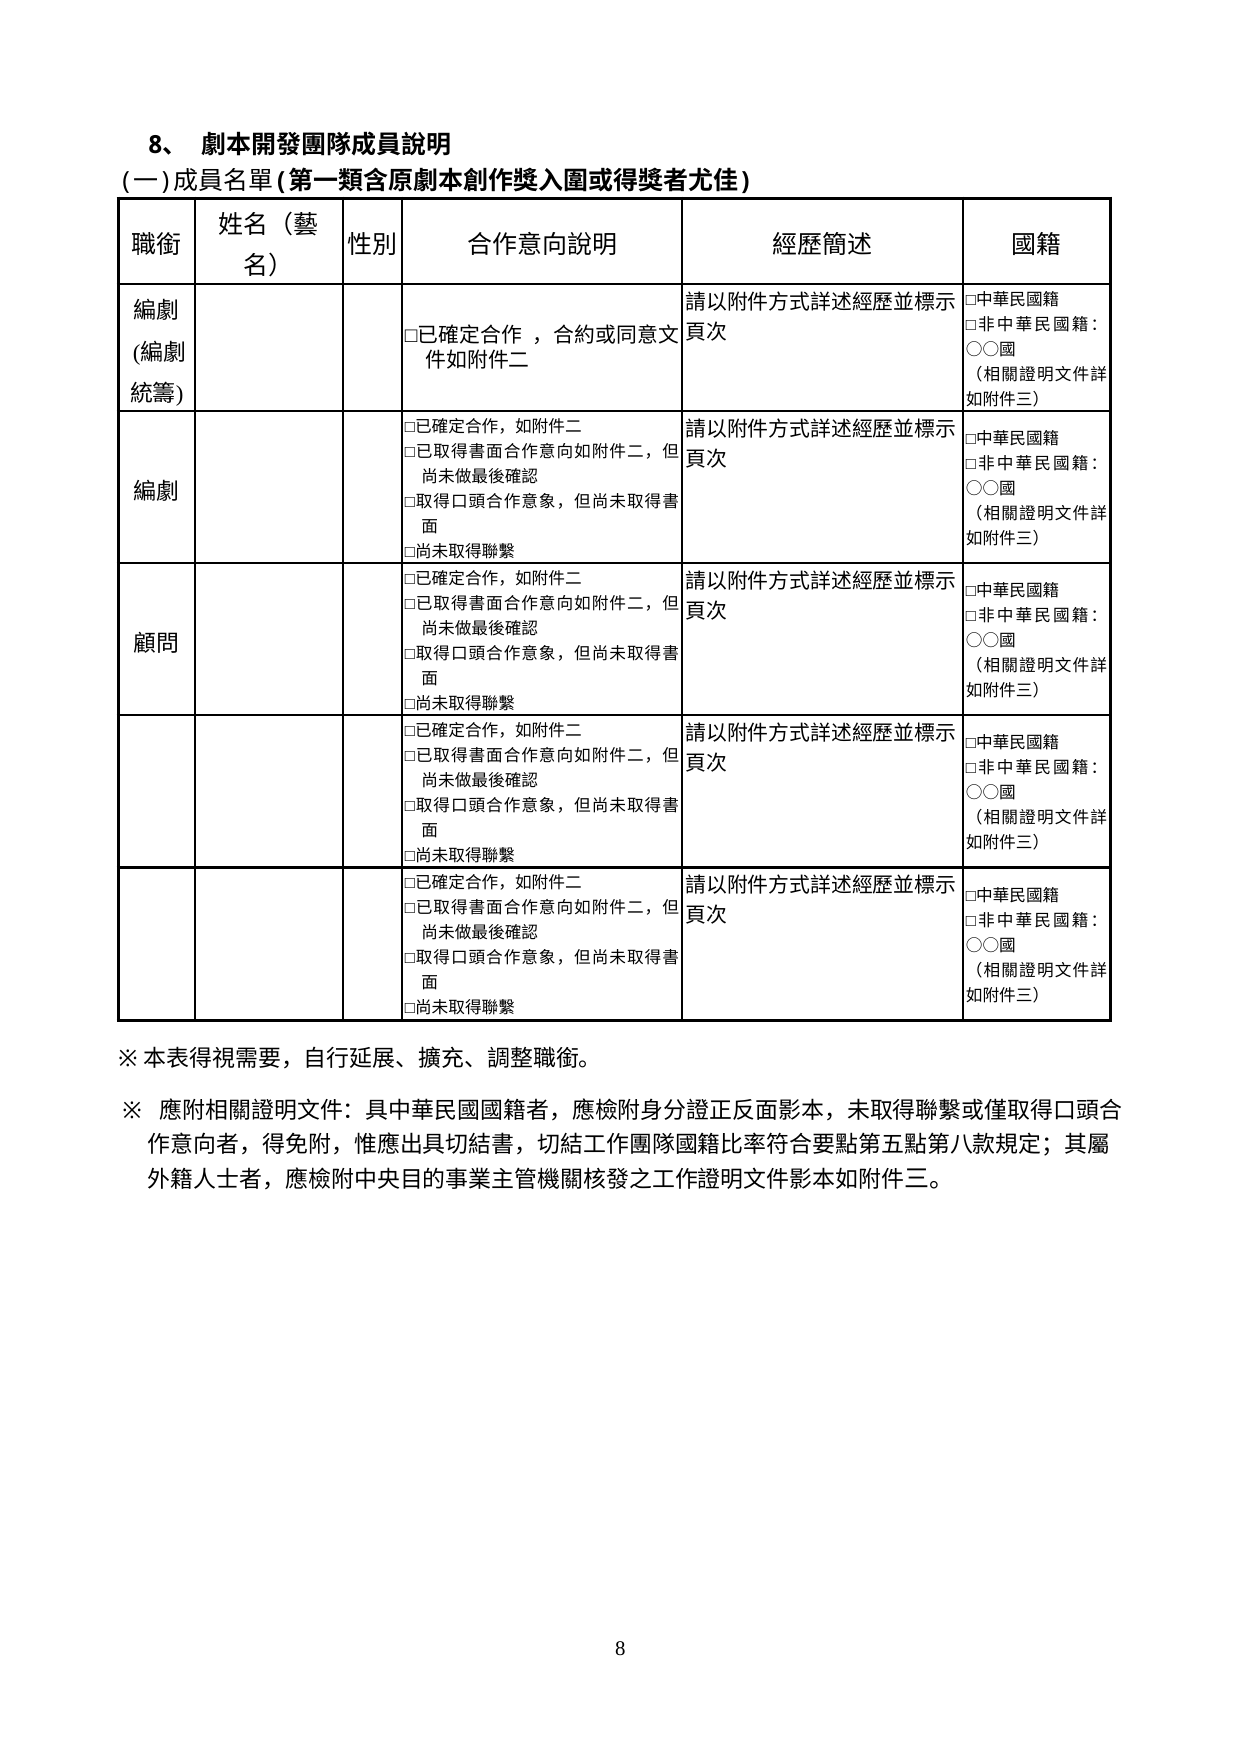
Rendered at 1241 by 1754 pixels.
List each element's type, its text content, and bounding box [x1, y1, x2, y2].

table_cell [344, 716, 401, 866]
table_cell □已確定合作，如附件二 □已取得書面合作意向如附件二，但尚未做最後確認 □取得口頭合作意象，但尚未取得書面 □尚未取得聯繫 [403, 716, 681, 866]
table_cell 編劇 [120, 412, 194, 562]
table_header 合作意向說明 [403, 200, 681, 283]
text ※ 應附相關證明文件：具中華民國國籍者，應檢附身分證正反面影本，未取得聯繫或僅取得口頭合作意向者，得免附，惟應出具切結書，切結工作團隊國籍比率符合要點第五點第八款規定；其屬外籍人士者，應檢附中央目的事業主管機關核發之工作證明文件影本如附件三。 [118, 1092, 1122, 1195]
table_cell [196, 564, 342, 714]
table_cell □中華民國籍 □非中華民國籍：○○國 （相關證明文件詳如附件三） [964, 412, 1109, 562]
table_cell [120, 869, 194, 1018]
table_header 姓名（藝名） [196, 200, 342, 283]
table_cell 編劇 (編劇統籌) [120, 285, 194, 410]
table_cell 顧問 [120, 564, 194, 714]
subtitle (一)成員名單(第一類含原劇本創作獎入圍或得獎者尤佳) [118, 160, 1122, 197]
table_cell [344, 869, 401, 1018]
text ※ 本表得視需要，自行延展、擴充、調整職銜。 [118, 1040, 1122, 1074]
table_cell □中華民國籍 □非中華民國籍：○○國 （相關證明文件詳如附件三） [964, 285, 1109, 410]
table_cell 請以附件方式詳述經歷並標示頁次 [683, 564, 962, 714]
table_cell 請以附件方式詳述經歷並標示頁次 [683, 869, 962, 1018]
table_cell □中華民國籍 □非中華民國籍：○○國 （相關證明文件詳如附件三） [964, 716, 1109, 866]
table_cell [344, 412, 401, 562]
table_cell □中華民國籍 □非中華民國籍：○○國 （相關證明文件詳如附件三） [964, 564, 1109, 714]
table_cell 請以附件方式詳述經歷並標示頁次 [683, 716, 962, 866]
table_header 經歷簡述 [683, 200, 962, 283]
table_cell □中華民國籍 □非中華民國籍：○○國 （相關證明文件詳如附件三） [964, 869, 1109, 1018]
table_cell □已確定合作，如附件二 □已取得書面合作意向如附件二，但尚未做最後確認 □取得口頭合作意象，但尚未取得書面 □尚未取得聯繫 [403, 412, 681, 562]
table_cell □已確定合作 ，合約或同意文件如附件二 [403, 285, 681, 410]
table_cell [120, 716, 194, 866]
table_header 職銜 [120, 200, 194, 283]
table_header 性別 [344, 200, 401, 283]
table_cell [344, 564, 401, 714]
table_cell [196, 869, 342, 1018]
table_cell [344, 285, 401, 410]
table_cell □已確定合作，如附件二 □已取得書面合作意向如附件二，但尚未做最後確認 □取得口頭合作意象，但尚未取得書面 □尚未取得聯繫 [403, 869, 681, 1018]
table_cell [196, 412, 342, 562]
table_cell [196, 285, 342, 410]
table_header 國籍 [964, 200, 1109, 283]
table_cell 請以附件方式詳述經歷並標示頁次 [683, 285, 962, 410]
table_cell [196, 716, 342, 866]
table_cell 請以附件方式詳述經歷並標示頁次 [683, 412, 962, 562]
table_cell □已確定合作，如附件二 □已取得書面合作意向如附件二，但尚未做最後確認 □取得口頭合作意象，但尚未取得書面 □尚未取得聯繫 [403, 564, 681, 714]
subtitle 劇本開發團隊成員說明 [148, 124, 1122, 160]
